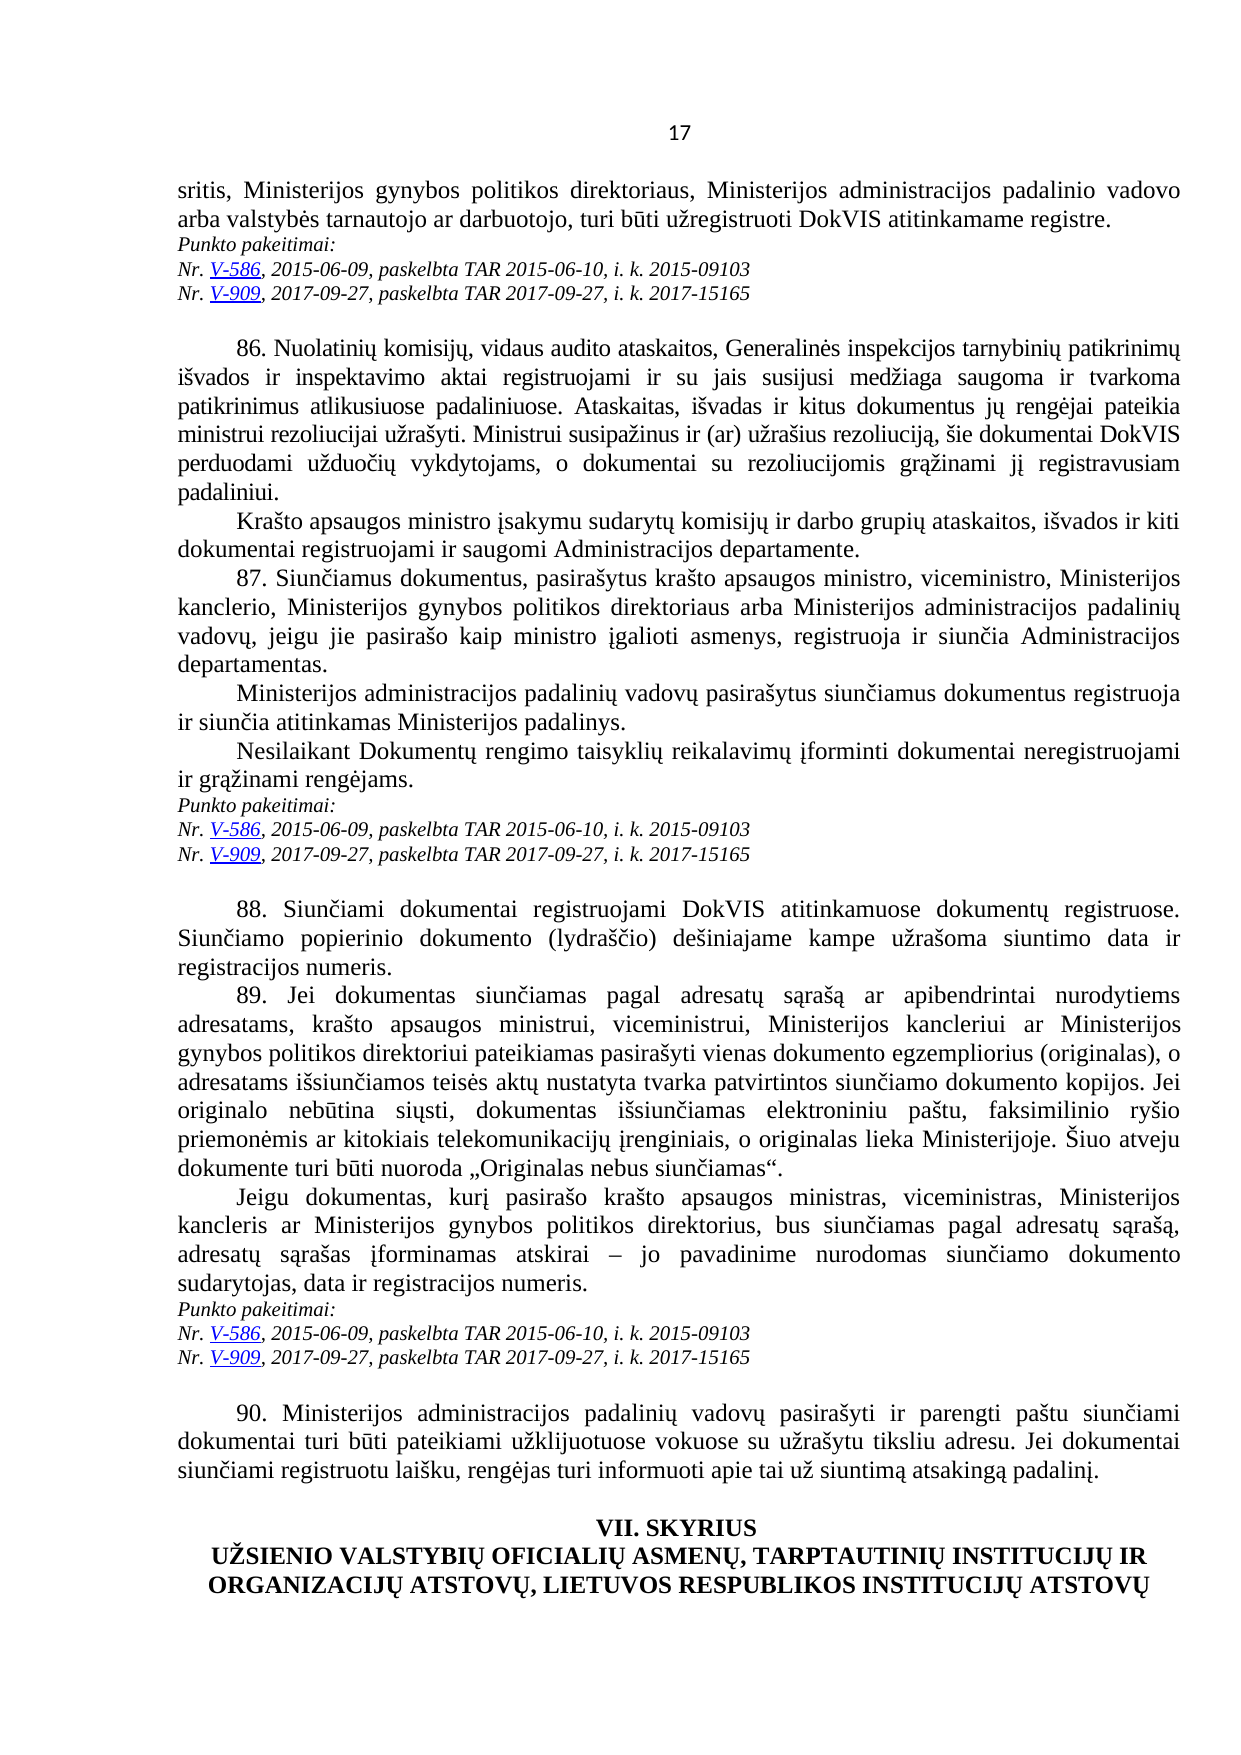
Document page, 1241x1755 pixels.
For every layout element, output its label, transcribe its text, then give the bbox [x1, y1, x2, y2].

text Ministerijos administracijos padalinių vadovų pasirašytus siunčiamus dokumentus registruoja ir siunčia atitinkamas Ministerijos padalinys. [177, 678, 1181, 736]
text Punkto pakeitimai: [177, 1297, 1181, 1321]
text Nr. V-586, 2015-06-09, paskelbta TAR 2015-06-10, i. k. 2015-09103 [177, 817, 1181, 841]
text 87. Siunčiamus dokumentus, pasirašytus krašto apsaugos ministro, viceministro, Ministerijos kanclerio, Ministerijos gynybos politikos direktoriaus arba Ministerijos administracijos padalinių vadovų, jeigu jie pasirašo kaip ministro įgalioti asmenys, registruoja ir siunčia Administracijos departamentas. [177, 563, 1181, 678]
text Nr. V-909, 2017-09-27, paskelbta TAR 2017-09-27, i. k. 2017-15165 [177, 281, 1181, 304]
text Nr. V-586, 2015-06-09, paskelbta TAR 2015-06-10, i. k. 2015-09103 [177, 256, 1181, 281]
text Jeigu dokumentas, kurį pasirašo krašto apsaugos ministras, viceministras, Ministerijos kancleris ar Ministerijos gynybos politikos direktorius, bus siunčiamas pagal adresatų sąrašą, adresatų sąrašas įforminamas atskirai – jo pavadinime nurodomas siunčiamo dokumento sudarytojas, data ir registracijos numeris. [177, 1182, 1181, 1297]
text Nr. V-909, 2017-09-27, paskelbta TAR 2017-09-27, i. k. 2017-15165 [177, 841, 1181, 866]
text 88. Siunčiami dokumentai registruojami DokVIS atitinkamuose dokumentų registruose. Siunčiamo popierinio dokumento (lydraščio) dešiniajame kampe užrašoma siuntimo data ir registracijos numeris. [177, 894, 1181, 981]
text Punkto pakeitimai: [177, 793, 1181, 817]
text Krašto apsaugos ministro įsakymu sudarytų komisijų ir darbo grupių ataskaitos, išvados ir kiti dokumentai registruojami ir saugomi Administracijos departamente. [177, 506, 1181, 563]
text Nr. V-909, 2017-09-27, paskelbta TAR 2017-09-27, i. k. 2017-15165 [177, 1345, 1181, 1369]
text sritis, Ministerijos gynybos politikos direktoriaus, Ministerijos administracijos padalinio vadovo arba valstybės tarnautojo ar darbuotojo, turi būti užregistruoti DokVIS atitinkamame registre. [177, 175, 1181, 232]
text 90. Ministerijos administracijos padalinių vadovų pasirašyti ir parengti paštu siunčiami dokumentai turi būti pateikiami užklijuotuose vokuose su užrašytu tiksliu adresu. Jei dokumentai siunčiami registruotu laišku, rengėjas turi informuoti apie tai už siuntimą atsakingą padalinį. [177, 1398, 1181, 1484]
text Punkto pakeitimai: [177, 232, 1181, 256]
text Nr. V-586, 2015-06-09, paskelbta TAR 2015-06-10, i. k. 2015-09103 [177, 1321, 1181, 1345]
text VII. SKYRIUS UŽSIENIO VALSTYBIŲ OFICIALIŲ ASMENŲ, TARPTAUTINIŲ INSTITUCIJŲ IR ORGANIZACIJŲ ATSTOVŲ, LIETUVOS RESPUBLIKOS INSTITUCIJŲ ATSTOVŲ [177, 1513, 1181, 1599]
text 86. Nuolatinių komisijų, vidaus audito ataskaitos, Generalinės inspekcijos tarnybinių patikrinimų išvados ir inspektavimo aktai registruojami ir su jais susijusi medžiaga saugoma ir tvarkoma patikrinimus atlikusiuose padaliniuose. Ataskaitas, išvadas ir kitus dokumentus jų rengėjai pateikia ministrui rezoliucijai užrašyti. Ministrui susipažinus ir (ar) užrašius rezoliuciją, šie dokumentai DokVIS perduodami užduočių vykdytojams, o dokumentai su rezoliucijomis grąžinami jį registravusiam padaliniui. [177, 333, 1181, 506]
text Nesilaikant Dokumentų rengimo taisyklių reikalavimų įforminti dokumentai neregistruojami ir grąžinami rengėjams. [177, 736, 1181, 793]
text 89. Jei dokumentas siunčiamas pagal adresatų sąrašą ar apibendrintai nurodytiems adresatams, krašto apsaugos ministrui, viceministrui, Ministerijos kancleriui ar Ministerijos gynybos politikos direktoriui pateikiamas pasirašyti vienas dokumento egzempliorius (originalas), o adresatams išsiunčiamos teisės aktų nustatyta tvarka patvirtintos siunčiamo dokumento kopijos. Jei originalo nebūtina siųsti, dokumentas išsiunčiamas elektroniniu paštu, faksimilinio ryšio priemonėmis ar kitokiais telekomunikacijų įrenginiais, o originalas lieka Ministerijoje. Šiuo atveju dokumente turi būti nuoroda „Originalas nebus siunčiamas“. [177, 981, 1181, 1182]
